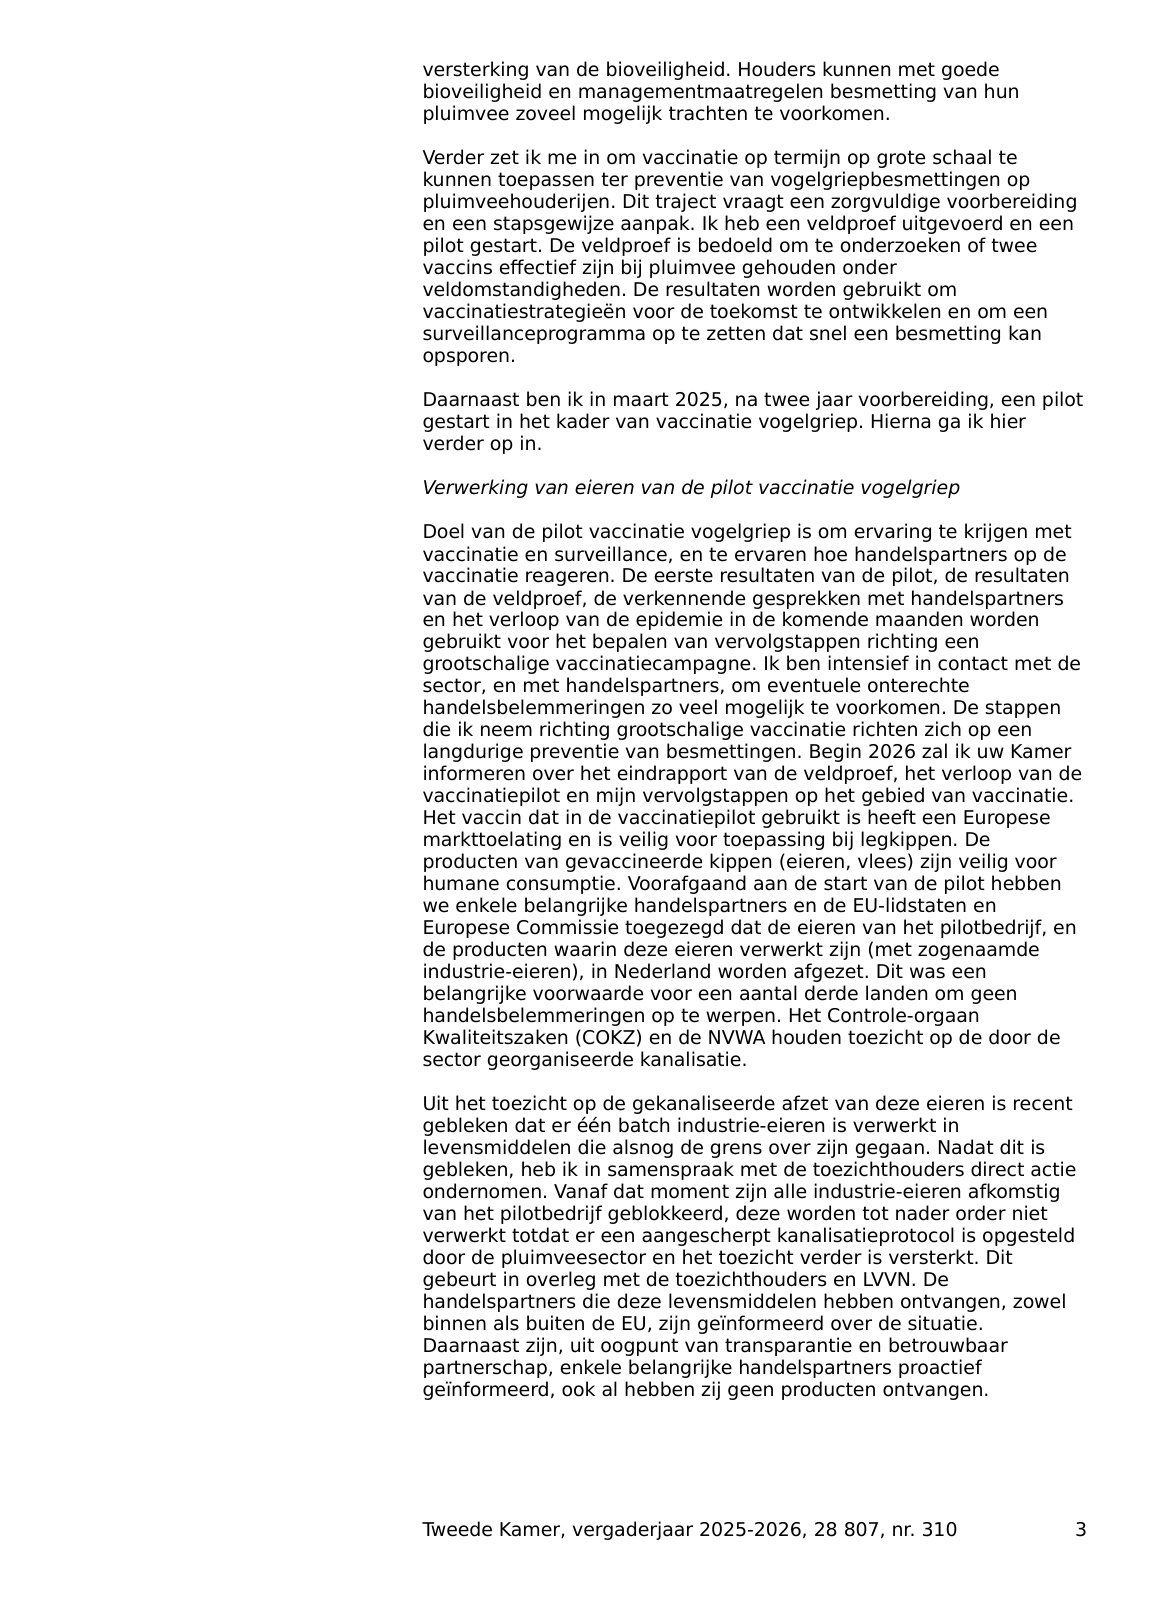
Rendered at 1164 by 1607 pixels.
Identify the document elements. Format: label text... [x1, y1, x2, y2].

text versterking van de bioveiligheid. Houders kunnen met goede bioveiligheid en managementmaatregelen besmetting van hun pluimvee zoveel mogelijk trachten te voorkomen. [422, 59, 1087, 125]
subtitle Verwerking van eieren van de pilot vaccinatie vogelgriep [422, 477, 1087, 499]
text Daarnaast ben ik in maart 2025, na twee jaar voorbereiding, een pilot gestart in het kader van vaccinatie vogelgriep. Hierna ga ik hier verder op in. [422, 389, 1087, 455]
text Uit het toezicht op de gekanaliseerde afzet van deze eieren is recent gebleken dat er één batch industrie-eieren is verwerkt in levensmiddelen die alsnog de grens over zijn gegaan. Nadat dit is gebleken, heb ik in samenspraak met de toezichthouders direct actie ondernomen. Vanaf dat moment zijn alle industrie-eieren afkomstig van het pilotbedrijf geblokkeerd, deze worden tot nader order niet verwerkt totdat er een aangescherpt kanalisatieprotocol is opgesteld door de pluimveesector en het toezicht verder is versterkt. Dit gebeurt in overleg met de toezichthouders en LVVN. De handelspartners die deze levensmiddelen hebben ontvangen, zowel binnen als buiten de EU, zijn geïnformeerd over de situatie. Daarnaast zijn, uit oogpunt van transparantie en betrouwbaar partnerschap, enkele belangrijke handelspartners proactief geïnformeerd, ook al hebben zij geen producten ontvangen. [422, 1093, 1087, 1401]
text Verder zet ik me in om vaccinatie op termijn op grote schaal te kunnen toepassen ter preventie van vogelgriepbesmettingen op pluimveehouderijen. Dit traject vraagt een zorgvuldige voorbereiding en een stapsgewijze aanpak. Ik heb een veldproef uitgevoerd en een pilot gestart. De veldproef is bedoeld om te onderzoeken of twee vaccins effectief zijn bij pluimvee gehouden onder veldomstandigheden. De resultaten worden gebruikt om vaccinatiestrategieën voor de toekomst te ontwikkelen en om een surveillanceprogramma op te zetten dat snel een besmetting kan opsporen. [422, 147, 1087, 367]
text Doel van de pilot vaccinatie vogelgriep is om ervaring te krijgen met vaccinatie en surveillance, en te ervaren hoe handelspartners op de vaccinatie reageren. De eerste resultaten van de pilot, de resultaten van de veldproef, de verkennende gesprekken met handelspartners en het verloop van de epidemie in de komende maanden worden gebruikt voor het bepalen van vervolgstappen richting een grootschalige vaccinatiecampagne. Ik ben intensief in contact met de sector, en met handelspartners, om eventuele onterechte handelsbelemmeringen zo veel mogelijk te voorkomen. De stappen die ik neem richting grootschalige vaccinatie richten zich op een langdurige preventie van besmettingen. Begin 2026 zal ik uw Kamer informeren over het eindrapport van de veldproef, het verloop van de vaccinatiepilot en mijn vervolgstappen op het gebied van vaccinatie. Het vaccin dat in de vaccinatiepilot gebruikt is heeft een Europese markttoelating en is veilig voor toepassing bij legkippen. De producten van gevaccineerde kippen (eieren, vlees) zijn veilig voor humane consumptie. Voorafgaand aan de start van de pilot hebben we enkele belangrijke handelspartners en de EU-lidstaten en Europese Commissie toegezegd dat de eieren van het pilotbedrijf, en de producten waarin deze eieren verwerkt zijn (met zogenaamde industrie-eieren), in Nederland worden afgezet. Dit was een belangrijke voorwaarde voor een aantal derde landen om geen handelsbelemmeringen op te werpen. Het Controle-orgaan Kwaliteitszaken (COKZ) en de NVWA houden toezicht op de door de sector georganiseerde kanalisatie. [422, 521, 1087, 1071]
